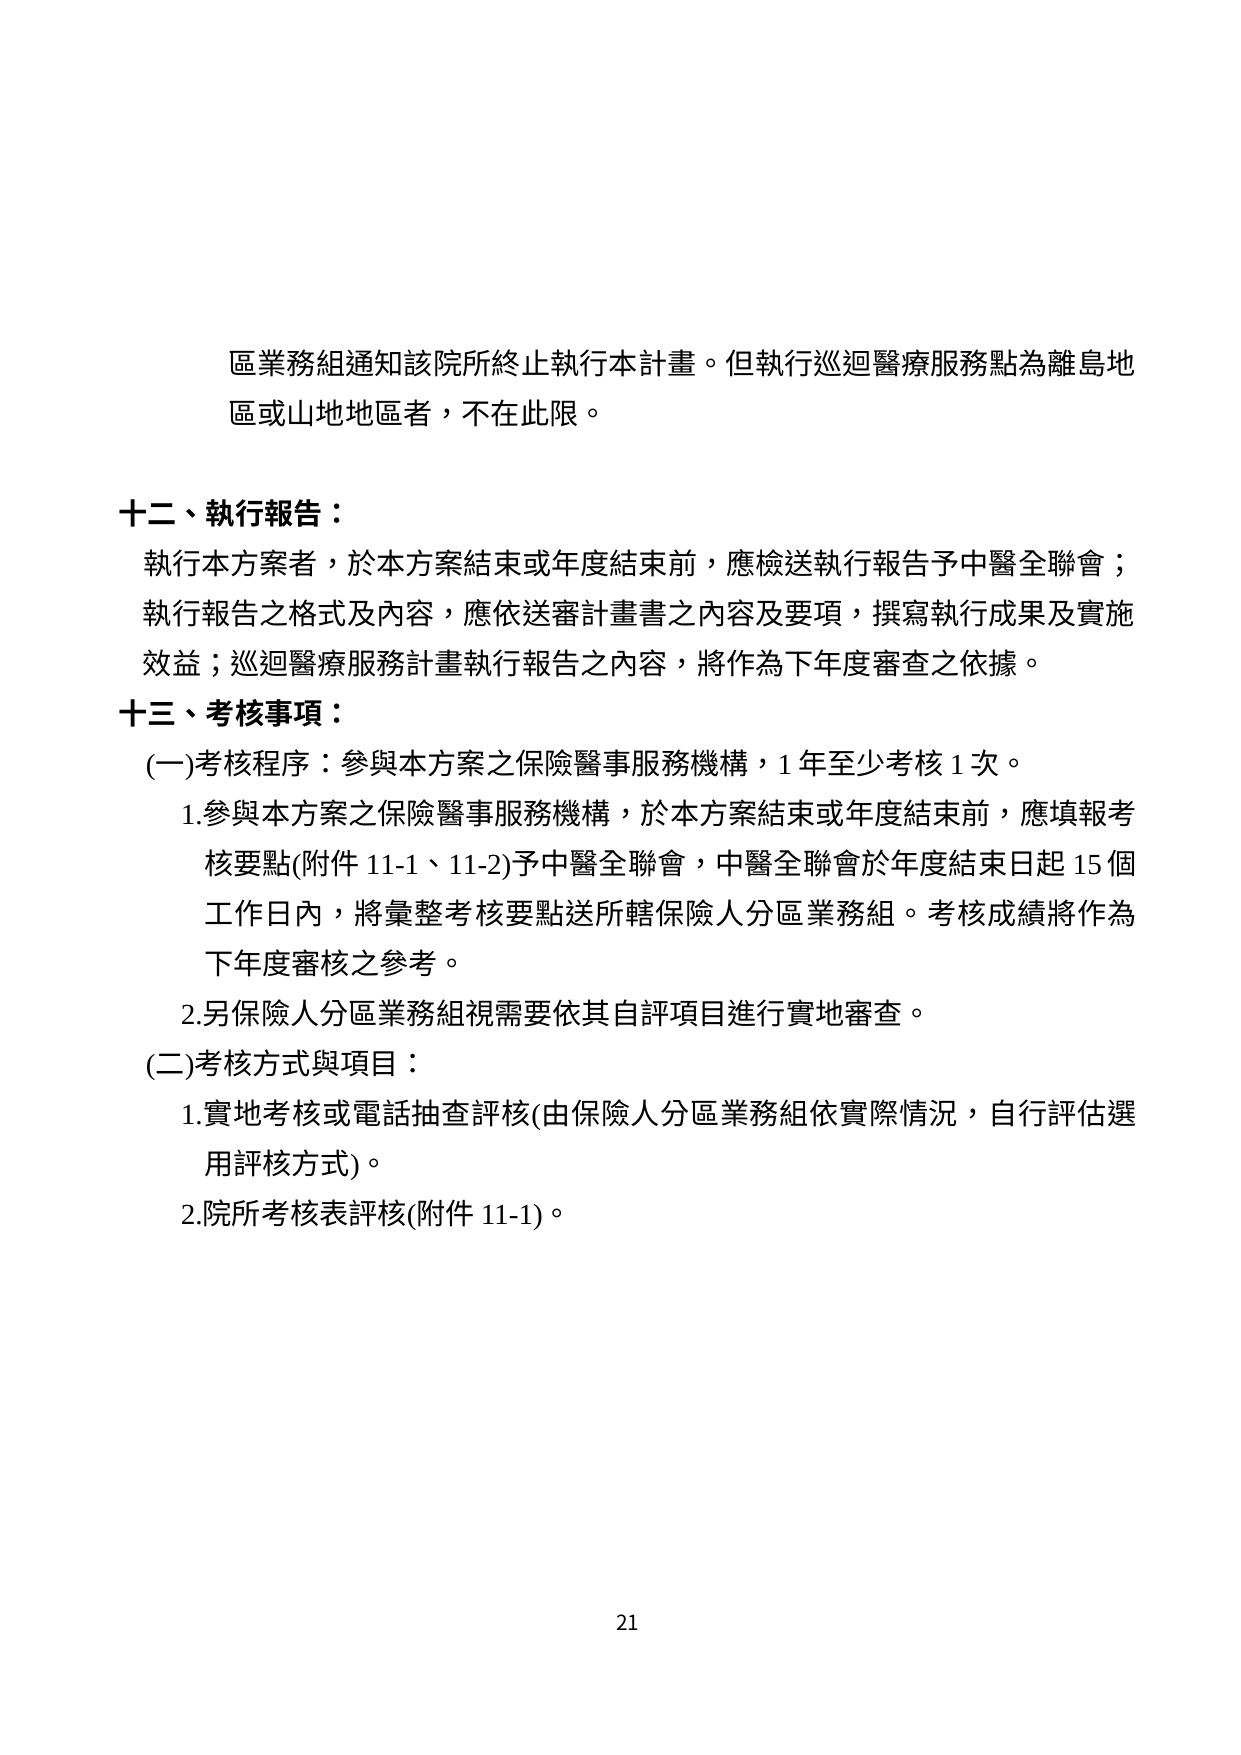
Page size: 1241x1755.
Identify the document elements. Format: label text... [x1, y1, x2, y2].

text (二)考核方式與項目： [146, 1034, 1137, 1084]
text 2.院所考核表評核(附件11-1)。 [181, 1184, 1137, 1234]
text 2.另保險人分區業務組視需要依其自評項目進行實地審查。 [181, 984, 1137, 1034]
text 十三、考核事項： [118, 684, 1137, 734]
text 區業務組通知該院所終止執行本計畫。但執行巡迴醫療服務點為離島地區或山地地區者，不在此限。 [193, 334, 1137, 434]
text 1.實地考核或電話抽查評核(由保險人分區業務組依實際情況，自行評估選用評核方式)。 [181, 1084, 1137, 1184]
text 十二、執行報告： [118, 484, 1137, 534]
text 執行本方案者，於本方案結束或年度結束前，應檢送執行報告予中醫全聯會；執行報告之格式及內容，應依送審計畫書之內容及要項，撰寫執行成果及實施效益；巡迴醫療服務計畫執行報告之內容，將作為下年度審查之依據。 [143, 534, 1137, 684]
text (一)考核程序：參與本方案之保險醫事服務機構，1年至少考核1次。 [146, 734, 1137, 784]
text 1.參與本方案之保險醫事服務機構，於本方案結束或年度結束前，應填報考核要點(附件11-1、11-2)予中醫全聯會，中醫全聯會於年度結束日起15個工作日內，將彙整考核要點送所轄保險人分區業務組。考核成績將作為下年度審核之參考。 [181, 784, 1137, 984]
